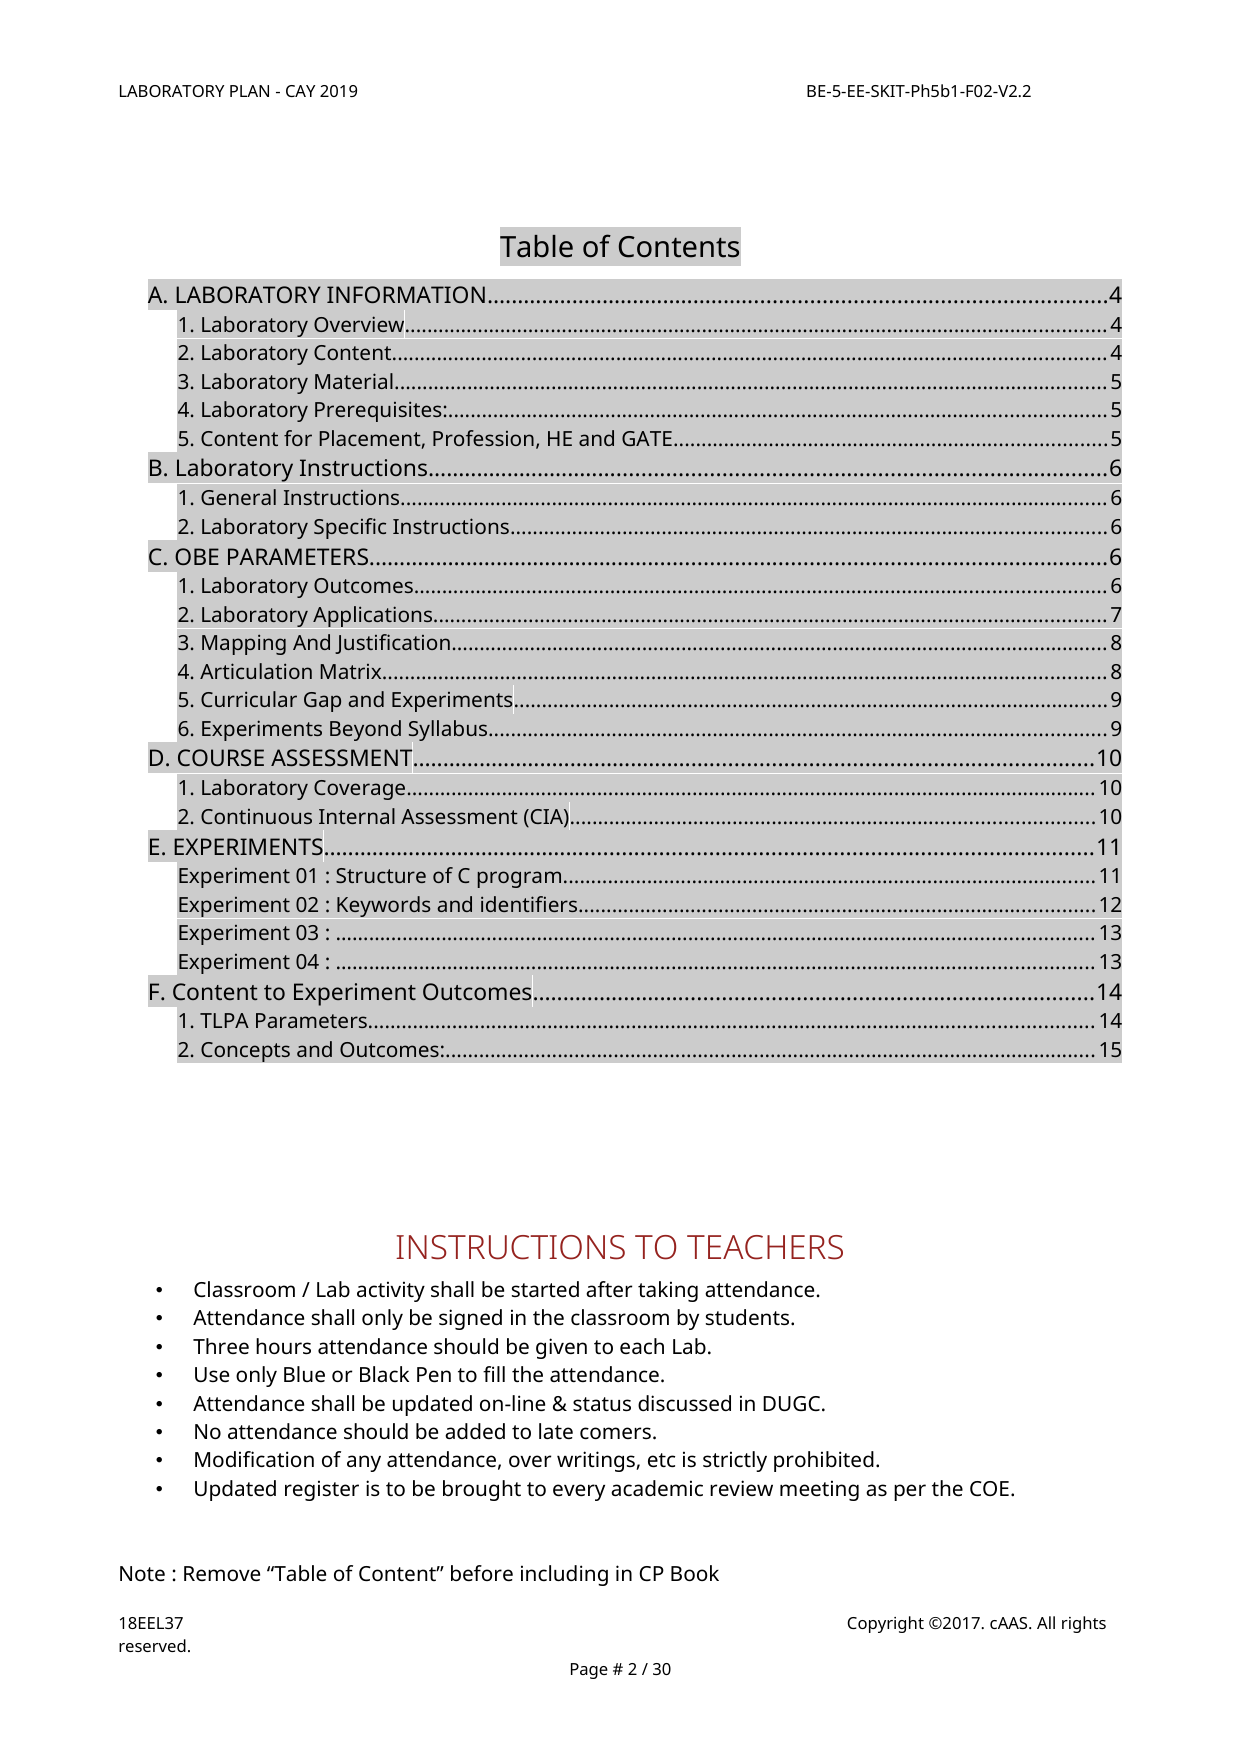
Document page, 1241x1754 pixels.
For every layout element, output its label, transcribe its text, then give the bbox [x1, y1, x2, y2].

list Updated register is to be brought to every academic review meeting as per the COE. [156, 1474, 1122, 1502]
text 1. TLPA Parameters 14 [177, 1007, 1122, 1035]
title INSTRUCTIONS TO TEACHERS [118, 1223, 1122, 1269]
text D. COURSE ASSESSMENT 10 [148, 742, 1122, 773]
text Experiment 02 : Keywords and identifiers 12 [177, 890, 1122, 918]
text 2. Laboratory Content 4 [177, 338, 1122, 367]
list Attendance shall only be signed in the classroom by students. [156, 1303, 1122, 1332]
text 2. Concepts and Outcomes: 15 [177, 1035, 1122, 1063]
text 4. Laboratory Prerequisites: 5 [177, 395, 1122, 424]
text 5. Content for Placement, Profession, HE and GATE 5 [177, 424, 1122, 452]
text 5. Curricular Gap and Experiments 9 [177, 685, 1122, 714]
text 2. Laboratory Specific Instructions 6 [177, 512, 1122, 540]
text B. Laboratory Instructions 6 [148, 452, 1122, 483]
text E. EXPERIMENTS 11 [148, 830, 1122, 862]
list Use only Blue or Black Pen to fill the attendance. [156, 1360, 1122, 1389]
text 1. Laboratory Outcomes 6 [177, 572, 1122, 600]
list Classroom / Lab activity shall be started after taking attendance. [156, 1275, 1122, 1303]
subtitle Table of Contents [118, 227, 1122, 266]
text A. LABORATORY INFORMATION 4 [148, 279, 1122, 310]
text C. OBE PARAMETERS 6 [148, 540, 1122, 572]
text 2. Continuous Internal Assessment (CIA) 10 [177, 802, 1122, 830]
text Experiment 03 : ……… 13 [177, 918, 1122, 947]
text Experiment 01 : Structure of C program 11 [177, 862, 1122, 890]
text 2. Laboratory Applications 7 [177, 600, 1122, 628]
list No attendance should be added to late comers. [156, 1417, 1122, 1446]
list Attendance shall be updated on-line & status discussed in DUGC. [156, 1389, 1122, 1417]
text Note : Remove “Table of Content” before including in CP Book [118, 1559, 1122, 1588]
text 1. Laboratory Coverage 10 [177, 773, 1122, 802]
text 4. Articulation Matrix 8 [177, 657, 1122, 685]
list Modification of any attendance, over writings, etc is strictly prohibited. [156, 1446, 1122, 1474]
text 1. Laboratory Overview 4 [177, 310, 1122, 338]
text 3. Mapping And Justification 8 [177, 628, 1122, 657]
text 1. General Instructions 6 [177, 483, 1122, 512]
text 3. Laboratory Material 5 [177, 367, 1122, 395]
text Experiment 04 : ……… 13 [177, 947, 1122, 975]
text 6. Experiments Beyond Syllabus 9 [177, 714, 1122, 742]
list Three hours attendance should be given to each Lab. [156, 1332, 1122, 1360]
text F. Content to Experiment Outcomes 14 [148, 975, 1122, 1007]
